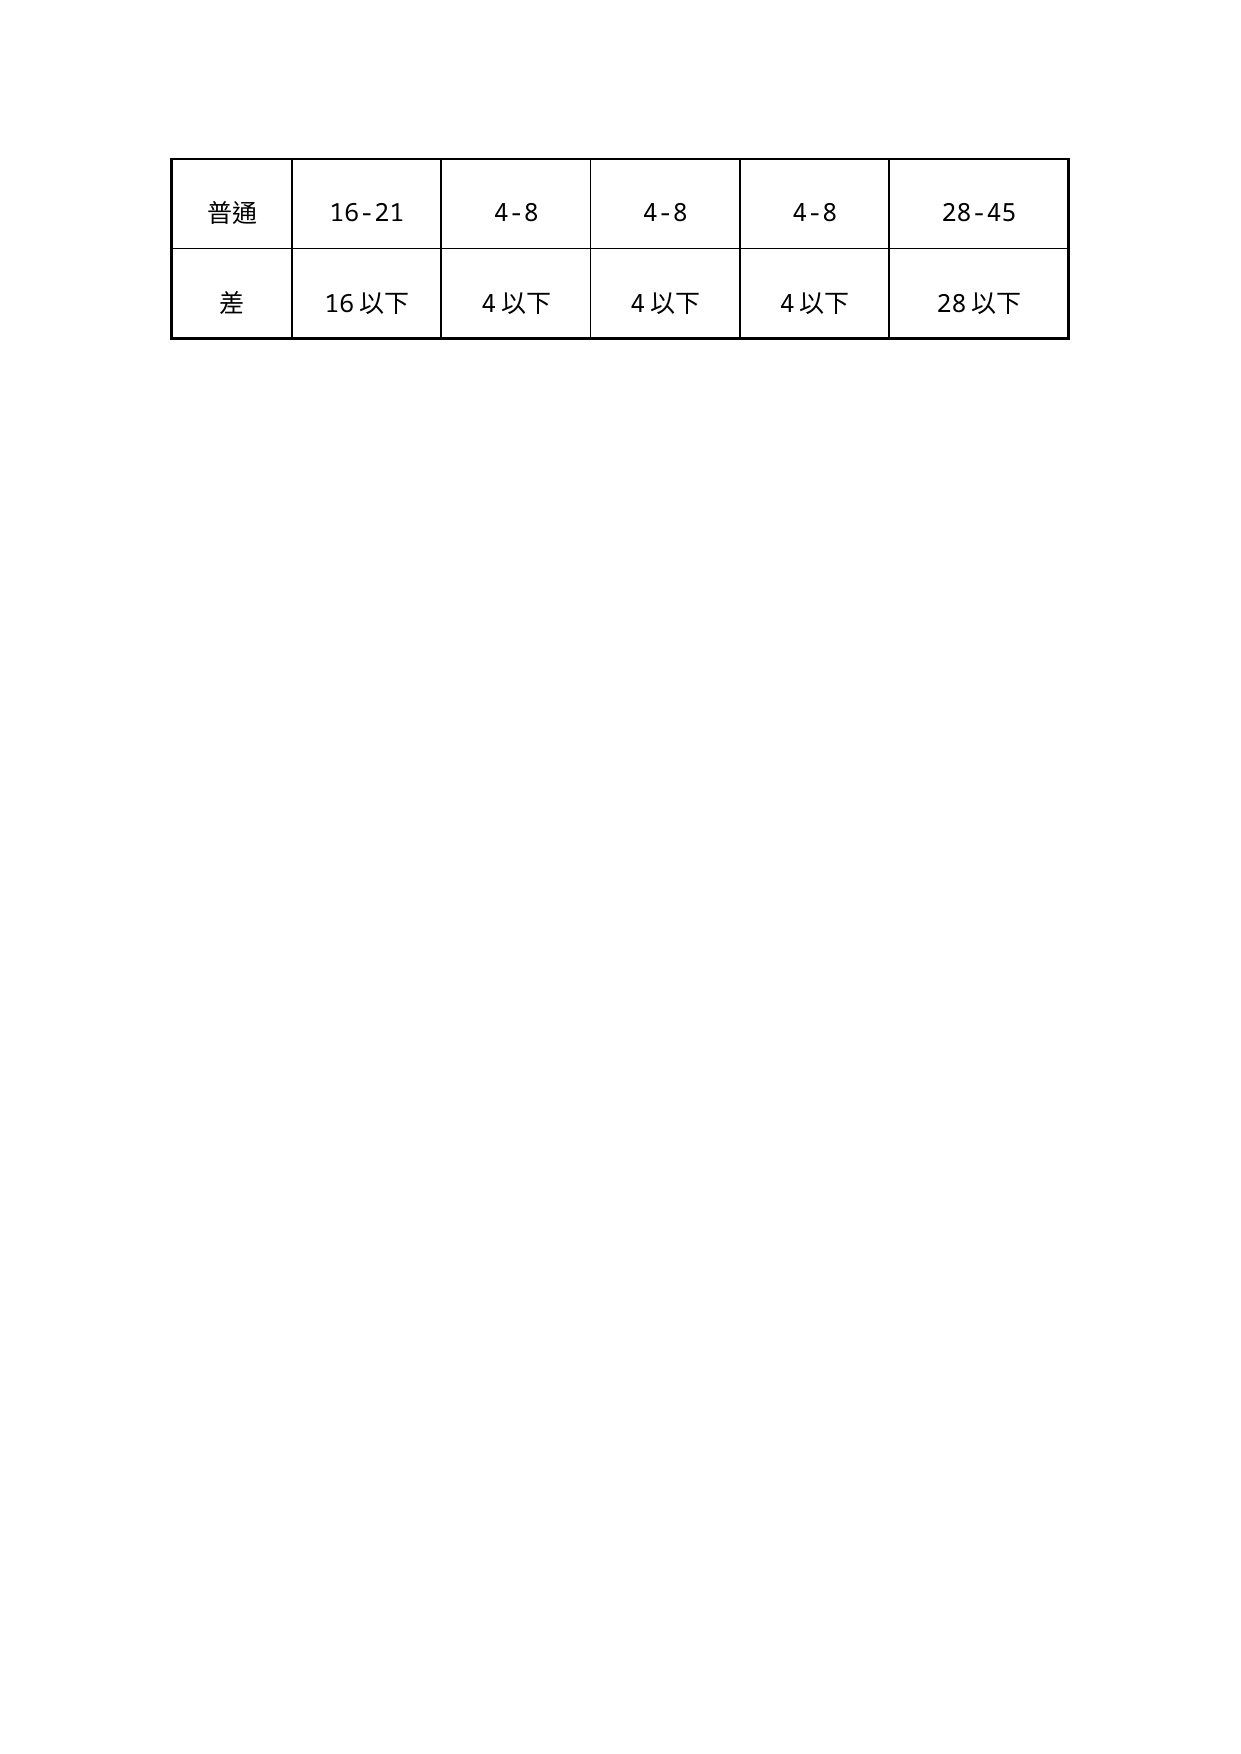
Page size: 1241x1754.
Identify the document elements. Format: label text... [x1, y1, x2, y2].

table_cell 4以下 [591, 249, 739, 337]
table_cell 16-21 [293, 160, 440, 247]
table_cell 4-8 [591, 160, 739, 247]
table_cell 4以下 [442, 249, 590, 337]
table_cell 4-8 [442, 160, 590, 247]
table_cell 28以下 [890, 249, 1067, 337]
table_cell 差 [173, 249, 291, 337]
table_cell 4以下 [741, 249, 888, 337]
table_cell 普通 [173, 160, 291, 247]
table_cell 16以下 [293, 249, 440, 337]
table_cell 28-45 [890, 160, 1067, 247]
table_cell 4-8 [741, 160, 888, 247]
